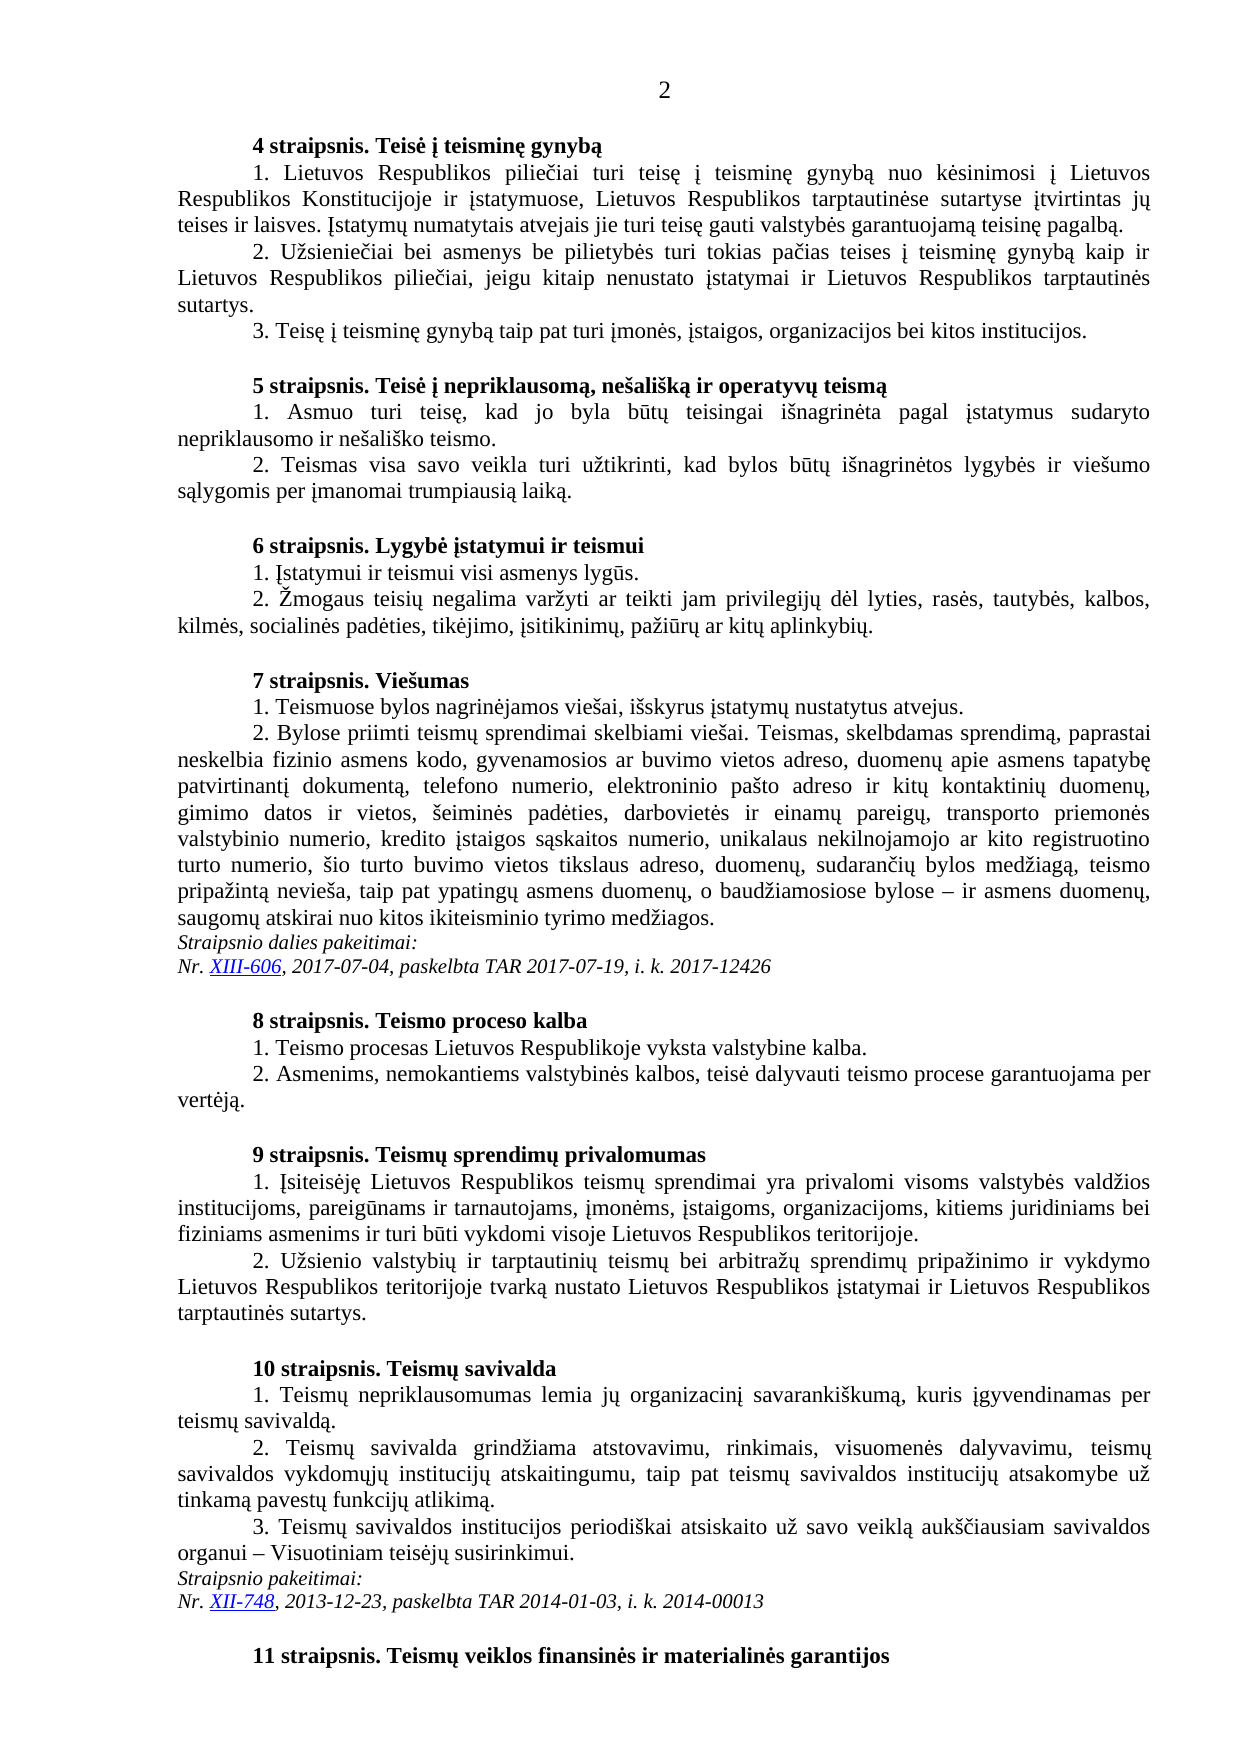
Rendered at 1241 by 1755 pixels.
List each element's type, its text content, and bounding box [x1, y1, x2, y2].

text 11 straipsnis. Teismų veiklos finansinės ir materialinės garantijos [177, 1642, 1152, 1669]
text 1. Teismų nepriklausomumas lemia jų organizacinį savarankiškumą, kuris įgyvendinamas per teismų savivaldą. [177, 1381, 1152, 1434]
text 10 straipsnis. Teismų savivalda [177, 1354, 1152, 1381]
text 1. Įstatymui ir teismui visi asmenys lygūs. [177, 559, 1152, 585]
text 2. Teismų savivalda grindžiama atstovavimu, rinkimais, visuomenės dalyvavimu, teismų savivaldos vykdomųjų institucijų atskaitingumu, taip pat teismų savivaldos institucijų atsakomybe už tinkamą pavestų funkcijų atlikimą. [177, 1434, 1152, 1513]
text 7 straipsnis. Viešumas [177, 667, 1152, 693]
text 2. Asmenims, nemokantiems valstybinės kalbos, teisė dalyvauti teismo procese garantuojama per vertėją. [177, 1060, 1152, 1113]
text 1. Teismo procesas Lietuvos Respublikoje vyksta valstybine kalba. [177, 1033, 1152, 1060]
text 2. Teismas visa savo veikla turi užtikrinti, kad bylos būtų išnagrinėtos lygybės ir viešumo sąlygomis per įmanomai trumpiausią laiką. [177, 451, 1152, 504]
text 3. Teismų savivaldos institucijos periodiškai atsiskaito už savo veiklą aukščiausiam savivaldos organui – Visuotiniam teisėjų susirinkimui. [177, 1513, 1152, 1565]
text 1. Teismuose bylos nagrinėjamos viešai, išskyrus įstatymų nustatytus atvejus. [177, 693, 1152, 719]
text 1. Įsiteisėję Lietuvos Respublikos teismų sprendimai yra privalomi visoms valstybės valdžios institucijoms, pareigūnams ir tarnautojams, įmonėms, įstaigoms, organizacijoms, kitiems juridiniams bei fiziniams asmenims ir turi būti vykdomi visoje Lietuvos Respublikos teritorijoje. [177, 1168, 1152, 1247]
text 5 straipsnis. Teisė į nepriklausomą, nešališką ir operatyvų teismą [177, 372, 1152, 398]
text 1. Lietuvos Respublikos piliečiai turi teisę į teisminę gynybą nuo kėsinimosi į Lietuvos Respublikos Konstitucijoje ir įstatymuose, Lietuvos Respublikos tarptautinėse sutartyse įtvirtintas jų teises ir laisves. Įstatymų numatytais atvejais jie turi teisę gauti valstybės garantuojamą teisinę pagalbą. [177, 159, 1152, 238]
text 3. Teisę į teisminę gynybą taip pat turi įmonės, įstaigos, organizacijos bei kitos institucijos. [177, 317, 1152, 343]
text Nr. XIII-606, 2017-07-04, paskelbta TAR 2017-07-19, i. k. 2017-12426 [177, 954, 1152, 978]
text 4 straipsnis. Teisė į teisminę gynybą [177, 132, 1152, 159]
text 2. Užsieniečiai bei asmenys be pilietybės turi tokias pačias teises į teisminę gynybą kaip ir Lietuvos Respublikos piliečiai, jeigu kitaip nenustato įstatymai ir Lietuvos Respublikos tarptautinės sutartys. [177, 238, 1152, 317]
text 2. Užsienio valstybių ir tarptautinių teismų bei arbitražų sprendimų pripažinimo ir vykdymo Lietuvos Respublikos teritorijoje tvarką nustato Lietuvos Respublikos įstatymai ir Lietuvos Respublikos tarptautinės sutartys. [177, 1247, 1152, 1326]
text 9 straipsnis. Teismų sprendimų privalomumas [177, 1141, 1152, 1168]
text 2. Žmogaus teisių negalima varžyti ar teikti jam privilegijų dėl lyties, rasės, tautybės, kalbos, kilmės, socialinės padėties, tikėjimo, įsitikinimų, pažiūrų ar kitų aplinkybių. [177, 585, 1152, 638]
text 6 straipsnis. Lygybė įstatymui ir teismui [177, 533, 1152, 559]
text Straipsnio dalies pakeitimai: [177, 930, 1152, 954]
text Nr. XII-748, 2013-12-23, paskelbta TAR 2014-01-03, i. k. 2014-00013 [177, 1589, 1152, 1613]
text Straipsnio pakeitimai: [177, 1565, 1152, 1589]
text 2. Bylose priimti teismų sprendimai skelbiami viešai. Teismas, skelbdamas sprendimą, paprastai neskelbia fizinio asmens kodo, gyvenamosios ar buvimo vietos adreso, duomenų apie asmens tapatybę patvirtinantį dokumentą, telefono numerio, elektroninio pašto adreso ir kitų kontaktinių duomenų, gimimo datos ir vietos, šeiminės padėties, darbovietės ir einamų pareigų, transporto priemonės valstybinio numerio, kredito įstaigos sąskaitos numerio, unikalaus nekilnojamojo ar kito registruotino turto numerio, šio turto buvimo vietos tikslaus adreso, duomenų, sudarančių bylos medžiagą, teismo pripažintą nevieša, taip pat ypatingų asmens duomenų, o baudžiamosiose bylose – ir asmens duomenų, saugomų atskirai nuo kitos ikiteisminio tyrimo medžiagos. [177, 719, 1152, 930]
text 8 straipsnis. Teismo proceso kalba [177, 1007, 1152, 1033]
text 1. Asmuo turi teisę, kad jo byla būtų teisingai išnagrinėta pagal įstatymus sudaryto nepriklausomo ir nešališko teismo. [177, 398, 1152, 451]
